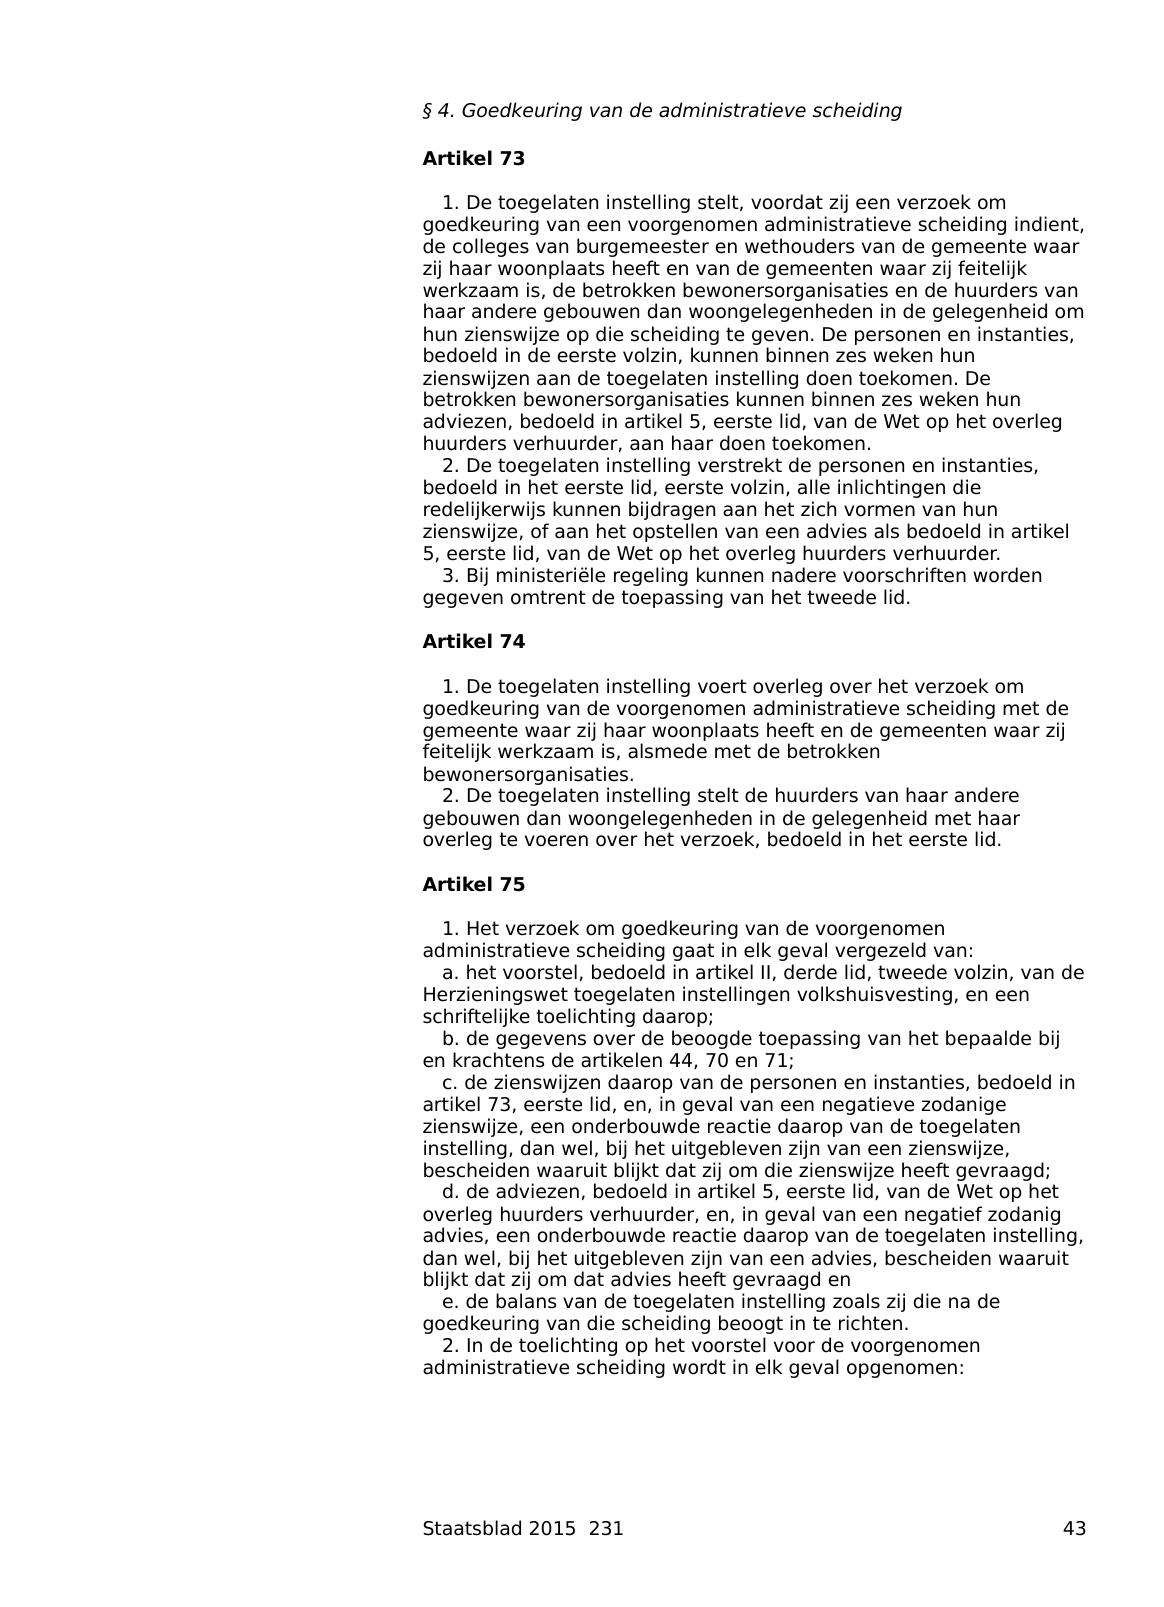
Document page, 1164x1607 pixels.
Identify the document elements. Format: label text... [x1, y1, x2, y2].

text e. de balans van de toegelaten instelling zoals zij die na de goedkeuring van die scheiding beoogt in te richten. [422, 1291, 1087, 1335]
text c. de zienswijzen daarop van de personen en instanties, bedoeld in artikel 73, eerste lid, en, in geval van een negatieve zodanige zienswijze, een onderbouwde reactie daarop van de toegelaten instelling, dan wel, bij het uitgebleven zijn van een zienswijze, bescheiden waaruit blijkt dat zij om die zienswijze heeft gevraagd; [422, 1072, 1087, 1181]
subtitle Artikel 73 [422, 147, 1087, 169]
subtitle § 4. Goedkeuring van de administratieve scheiding [422, 100, 1087, 122]
text 1. De toegelaten instelling voert overleg over het verzoek om goedkeuring van de voorgenomen administratieve scheiding met de gemeente waar zij haar woonplaats heeft en de gemeenten waar zij feitelijk werkzaam is, alsmede met de betrokken bewonersorganisaties. [422, 676, 1087, 785]
text b. de gegevens over de beoogde toepassing van het bepaalde bij en krachtens de artikelen 44, 70 en 71; [422, 1028, 1087, 1072]
subtitle Artikel 75 [422, 873, 1087, 896]
text 2. In de toelichting op het voorstel voor de voorgenomen administratieve scheiding wordt in elk geval opgenomen: [422, 1335, 1087, 1379]
text 2. De toegelaten instelling verstrekt de personen en instanties, bedoeld in het eerste lid, eerste volzin, alle inlichtingen die redelijkerwijs kunnen bijdragen aan het zich vormen van hun zienswijze, of aan het opstellen van een advies als bedoeld in artikel 5, eerste lid, van de Wet op het overleg huurders verhuurder. [422, 455, 1087, 565]
text 1. De toegelaten instelling stelt, voordat zij een verzoek om goedkeuring van een voorgenomen administratieve scheiding indient, de colleges van burgemeester en wethouders van de gemeente waar zij haar woonplaats heeft en van de gemeenten waar zij feitelijk werkzaam is, de betrokken bewonersorganisaties en de huurders van haar andere gebouwen dan woongelegenheden in de gelegenheid om hun zienswijze op die scheiding te geven. De personen en instanties, bedoeld in de eerste volzin, kunnen binnen zes weken hun zienswijzen aan de toegelaten instelling doen toekomen. De betrokken bewonersorganisaties kunnen binnen zes weken hun adviezen, bedoeld in artikel 5, eerste lid, van de Wet op het overleg huurders verhuurder, aan haar doen toekomen. [422, 192, 1087, 455]
text 3. Bij ministeriële regeling kunnen nadere voorschriften worden gegeven omtrent de toepassing van het tweede lid. [422, 565, 1087, 609]
text a. het voorstel, bedoeld in artikel II, derde lid, tweede volzin, van de Herzieningswet toegelaten instellingen volkshuisvesting, en een schriftelijke toelichting daarop; [422, 962, 1087, 1028]
text d. de adviezen, bedoeld in artikel 5, eerste lid, van de Wet op het overleg huurders verhuurder, en, in geval van een negatief zodanig advies, een onderbouwde reactie daarop van de toegelaten instelling, dan wel, bij het uitgebleven zijn van een advies, bescheiden waaruit blijkt dat zij om dat advies heeft gevraagd en [422, 1181, 1087, 1291]
text 1. Het verzoek om goedkeuring van de voorgenomen administratieve scheiding gaat in elk geval vergezeld van: [422, 918, 1087, 962]
text 2. De toegelaten instelling stelt de huurders van haar andere gebouwen dan woongelegenheden in de gelegenheid met haar overleg te voeren over het verzoek, bedoeld in het eerste lid. [422, 785, 1087, 851]
subtitle Artikel 74 [422, 631, 1087, 653]
